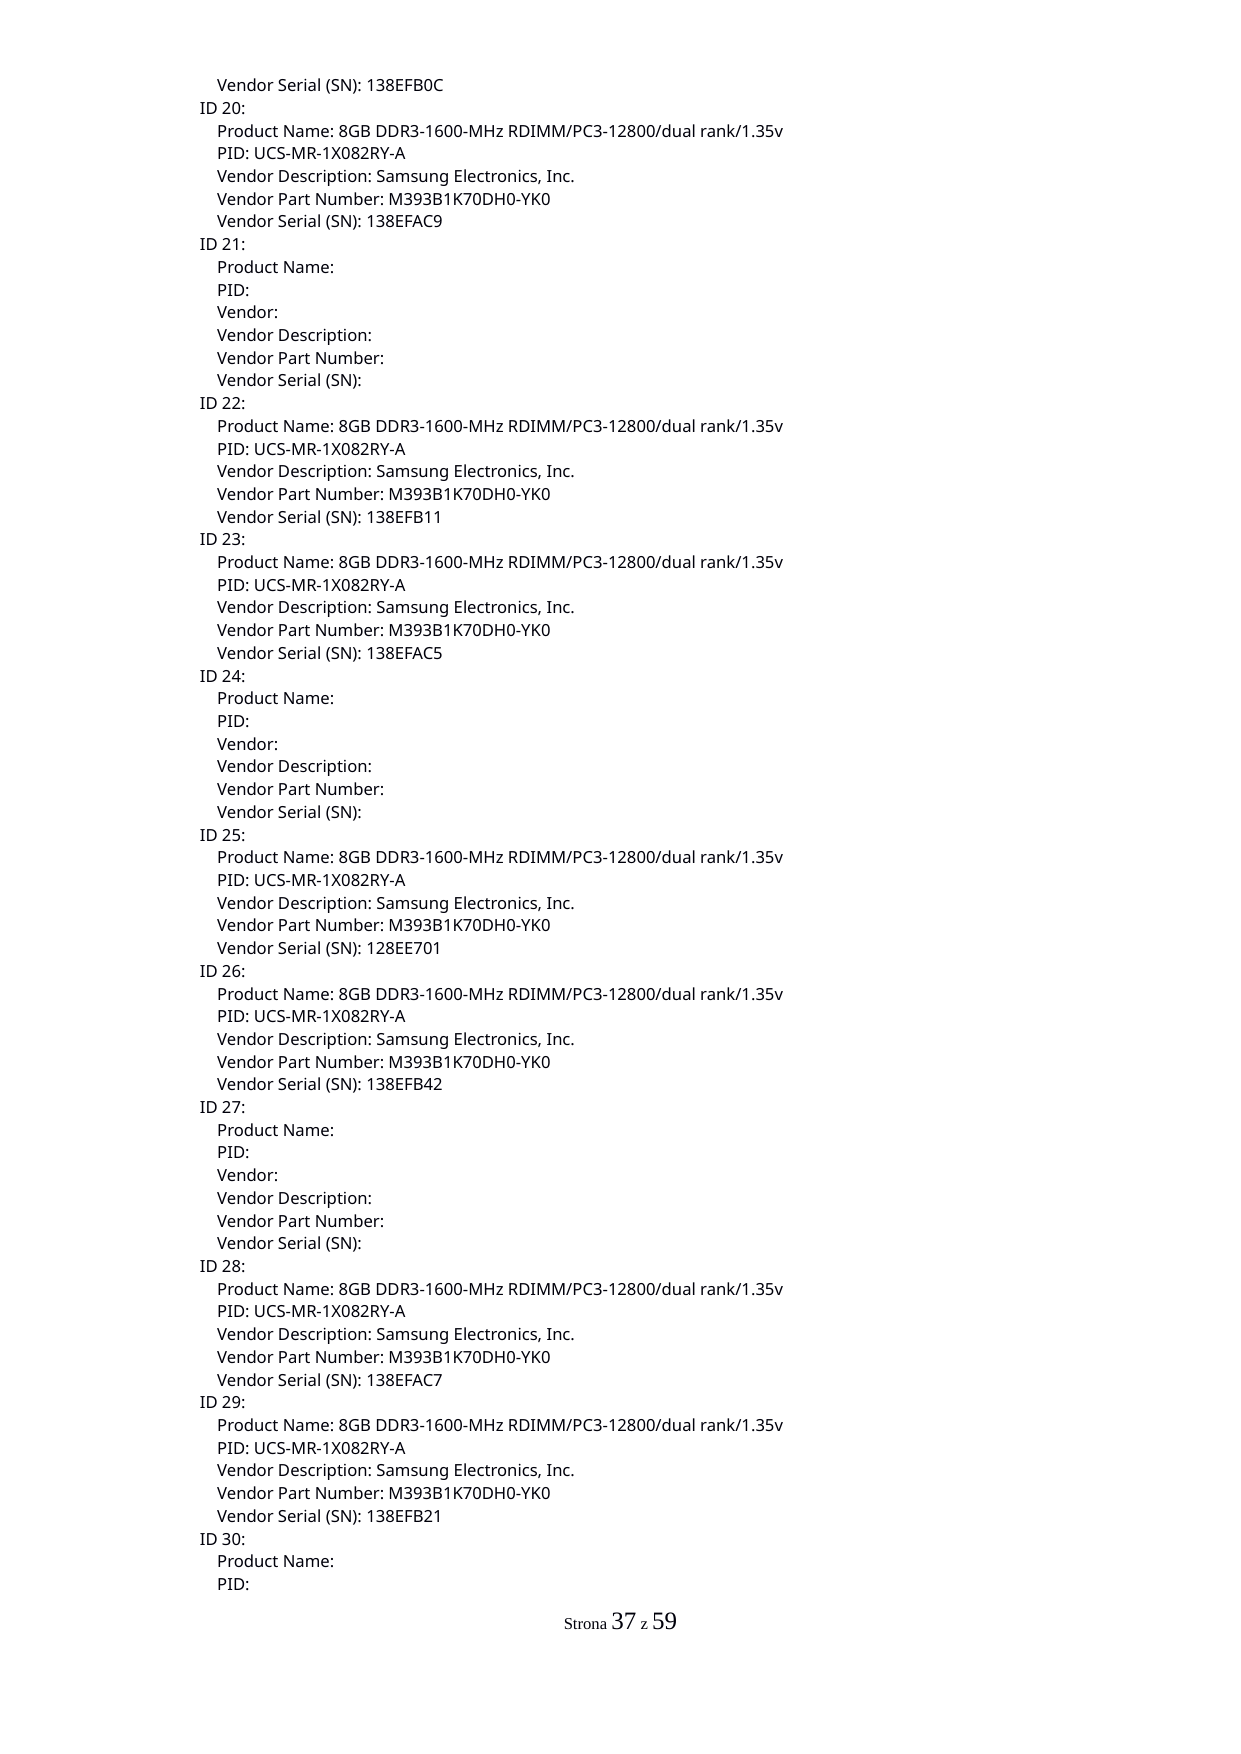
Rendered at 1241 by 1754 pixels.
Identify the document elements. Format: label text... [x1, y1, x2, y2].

text Vendor Description: Samsung Electronics, Inc. [148, 1027, 1093, 1050]
text Vendor Part Number: M393B1K70DH0-YK0 [148, 1482, 1093, 1504]
text PID: UCS-MR-1X082RY-A [148, 573, 1093, 596]
text PID: [148, 709, 1093, 732]
text Vendor Serial (SN): [148, 369, 1093, 392]
text Product Name: 8GB DDR3-1600-MHz RDIMM/PC3-12800/dual rank/1.35v [148, 119, 1093, 142]
text Product Name: [148, 255, 1093, 278]
text ID 29: [148, 1391, 1093, 1413]
text ID 21: [148, 233, 1093, 255]
text ID 26: [148, 959, 1093, 982]
text Vendor: [148, 1164, 1093, 1186]
text ID 24: [148, 664, 1093, 687]
text Vendor Part Number: M393B1K70DH0-YK0 [148, 1345, 1093, 1368]
text PID: [148, 278, 1093, 301]
text Vendor Description: Samsung Electronics, Inc. [148, 460, 1093, 482]
text Vendor Serial (SN): 138EFB42 [148, 1073, 1093, 1096]
text ID 30: [148, 1527, 1093, 1550]
text Product Name: 8GB DDR3-1600-MHz RDIMM/PC3-12800/dual rank/1.35v [148, 551, 1093, 573]
text PID: [148, 1141, 1093, 1164]
text PID: [148, 1572, 1093, 1595]
text PID: UCS-MR-1X082RY-A [148, 142, 1093, 164]
text PID: UCS-MR-1X082RY-A [148, 437, 1093, 460]
text PID: UCS-MR-1X082RY-A [148, 1005, 1093, 1027]
text Product Name: 8GB DDR3-1600-MHz RDIMM/PC3-12800/dual rank/1.35v [148, 1277, 1093, 1300]
text Product Name: [148, 687, 1093, 709]
text Vendor Description: Samsung Electronics, Inc. [148, 596, 1093, 619]
text ID 25: [148, 823, 1093, 846]
text Product Name: [148, 1118, 1093, 1141]
text Product Name: 8GB DDR3-1600-MHz RDIMM/PC3-12800/dual rank/1.35v [148, 982, 1093, 1005]
text PID: UCS-MR-1X082RY-A [148, 1436, 1093, 1459]
text Vendor Serial (SN): [148, 1232, 1093, 1254]
text Vendor Part Number: M393B1K70DH0-YK0 [148, 187, 1093, 210]
text Vendor Part Number: M393B1K70DH0-YK0 [148, 914, 1093, 937]
text Vendor Part Number: [148, 1209, 1093, 1232]
text Vendor Part Number: [148, 778, 1093, 800]
text ID 22: [148, 392, 1093, 414]
text Vendor Serial (SN): 138EFB21 [148, 1504, 1093, 1527]
text Vendor Serial (SN): 138EFAC9 [148, 210, 1093, 233]
text Product Name: 8GB DDR3-1600-MHz RDIMM/PC3-12800/dual rank/1.35v [148, 846, 1093, 868]
text Vendor Serial (SN): 128EE701 [148, 937, 1093, 959]
text ID 27: [148, 1096, 1093, 1118]
text Vendor Description: Samsung Electronics, Inc. [148, 1459, 1093, 1482]
text Vendor Description: [148, 1186, 1093, 1209]
text Vendor Description: Samsung Electronics, Inc. [148, 1323, 1093, 1345]
text ID 20: [148, 96, 1093, 119]
text Vendor: [148, 732, 1093, 755]
text Vendor Serial (SN): 138EFB11 [148, 505, 1093, 528]
text Product Name: 8GB DDR3-1600-MHz RDIMM/PC3-12800/dual rank/1.35v [148, 414, 1093, 437]
text Vendor Part Number: [148, 346, 1093, 369]
text Vendor Description: Samsung Electronics, Inc. [148, 891, 1093, 914]
text Vendor Serial (SN): 138EFAC5 [148, 641, 1093, 664]
text Vendor Description: [148, 755, 1093, 778]
text Product Name: [148, 1550, 1093, 1572]
text Vendor: [148, 301, 1093, 323]
text ID 23: [148, 528, 1093, 551]
text Vendor Serial (SN): 138EFAC7 [148, 1368, 1093, 1391]
text Vendor Description: Samsung Electronics, Inc. [148, 164, 1093, 187]
text Vendor Serial (SN): 138EFB0C [148, 74, 1093, 96]
text Vendor Description: [148, 323, 1093, 346]
text Vendor Serial (SN): [148, 800, 1093, 823]
text PID: UCS-MR-1X082RY-A [148, 868, 1093, 891]
text ID 28: [148, 1254, 1093, 1277]
text PID: UCS-MR-1X082RY-A [148, 1300, 1093, 1323]
text Vendor Part Number: M393B1K70DH0-YK0 [148, 619, 1093, 641]
text Vendor Part Number: M393B1K70DH0-YK0 [148, 482, 1093, 505]
text Vendor Part Number: M393B1K70DH0-YK0 [148, 1050, 1093, 1073]
text Product Name: 8GB DDR3-1600-MHz RDIMM/PC3-12800/dual rank/1.35v [148, 1413, 1093, 1436]
